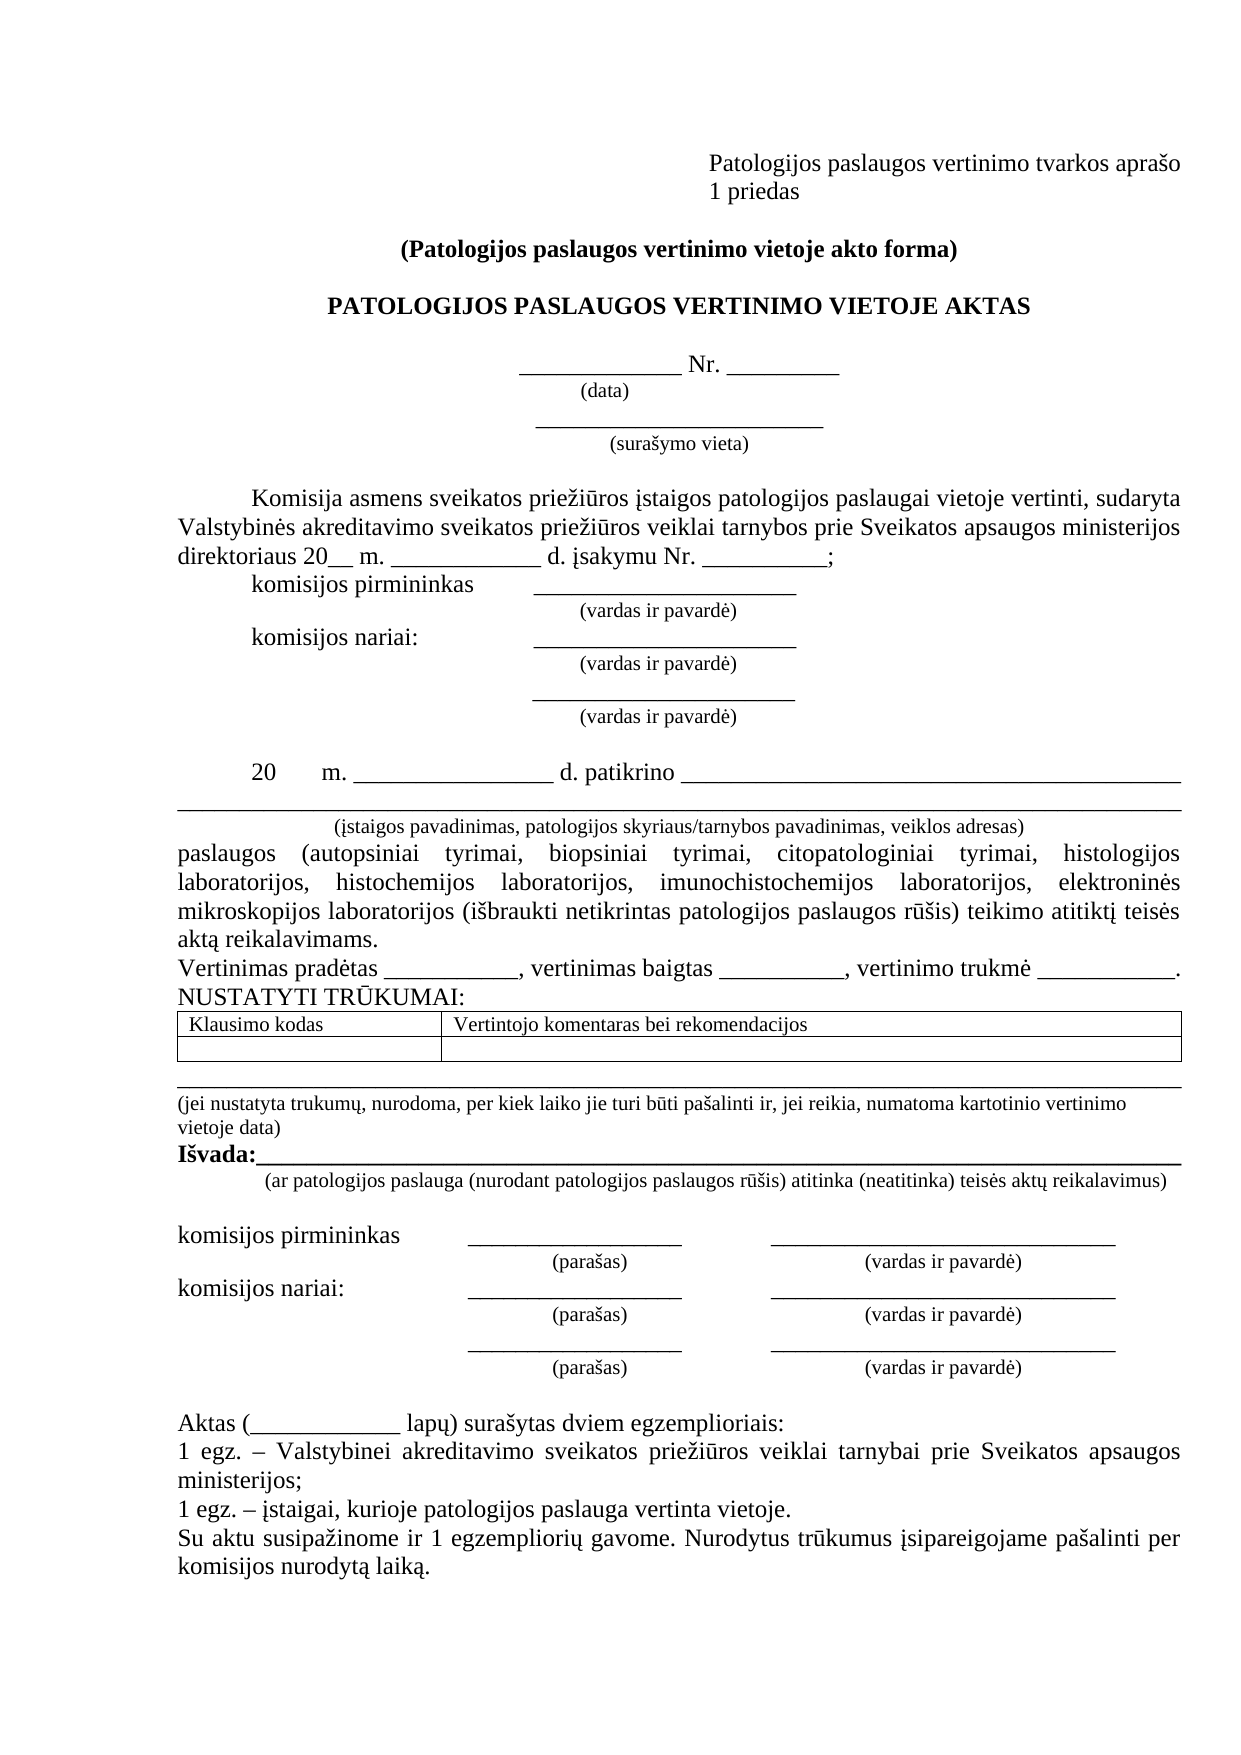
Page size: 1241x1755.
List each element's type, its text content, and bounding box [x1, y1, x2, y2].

table_cell [442, 1037, 1181, 1061]
text (parašas) (vardas ir pavardė) [177, 1302, 1181, 1326]
text 20 m. ________________ d. patikrino ________________________________________ [177, 757, 1181, 785]
text komisijos pirmininkas [177, 1220, 1181, 1249]
text (vardas ir pavardė) [177, 598, 1181, 622]
text komisijos nariai: _____________________ [177, 622, 1181, 651]
text 1 priedas [177, 176, 1181, 205]
text Išvada: [177, 1139, 1181, 1168]
text NUSTATYTI TRŪKUMAI: [177, 982, 1181, 1011]
text Aktas (____________ lapų) surašytas dviem egzemplioriais: [177, 1408, 1181, 1436]
text (ar patologijos paslauga (nurodant patologijos paslaugos rūšis) atitinka (neatitinka) teisės aktų reikalavimus) [177, 1168, 1181, 1192]
text Patologijos paslaugos vertinimo tvarkos aprašo [177, 148, 1181, 176]
text 1 egz. – Valstybinei akreditavimo sveikatos priežiūros veiklai tarnybai prie Sveikatos apsaugos ministerijos; [177, 1436, 1181, 1494]
table_cell [178, 1037, 441, 1061]
text (vardas ir pavardė) [177, 704, 1181, 728]
text (parašas) (vardas ir pavardė) [177, 1249, 1181, 1273]
text _____________ Nr. _________ [177, 349, 1181, 378]
text (data) [177, 378, 1181, 402]
text _ [177, 785, 1181, 810]
text komisijos nariai: [177, 1273, 1181, 1302]
text (parašas) (vardas ir pavardė) [177, 1355, 1181, 1379]
table_header Klausimo kodas [178, 1012, 441, 1036]
text (įstaigos pavadinimas, patologijos skyriaus/tarnybos pavadinimas, veiklos adresas) [177, 814, 1181, 838]
text 1 egz. – įstaigai, kurioje patologijos paslauga vertinta vietoje. [177, 1494, 1181, 1523]
text (Patologijos paslaugos vertinimo vietoje akto forma) [177, 234, 1181, 263]
text _______________________ [177, 402, 1181, 430]
text PATOLOGIJOS PASLAUGOS VERTINIMO VIETOJE AKTAS [177, 291, 1181, 320]
text komisijos pirmininkas _____________________ [177, 569, 1181, 598]
text Vertinimas pradėtas , vertinimas baigtas __________, vertinimo trukmė ___________. [177, 953, 1181, 982]
table_header Vertintojo komentaras bei rekomendacijos [442, 1012, 1181, 1036]
text _____________________ [458, 675, 1181, 704]
text paslaugos (autopsiniai tyrimai, biopsiniai tyrimai, citopatologiniai tyrimai, histologijos laboratorijos, histochemijos laboratorijos, imunochistochemijos laboratorijos, elektroninės mikroskopijos laboratorijos (išbraukti netikrintas patologijos paslaugos rūšis) teikimo atitiktį teisės aktą reikalavimams. [177, 838, 1181, 953]
text Su aktu susipažinome ir 1 egzempliorių gavome. Nurodytus trūkumus įsipareigojame pašalinti per komisijos nurodytą laiką. [177, 1523, 1181, 1580]
text (surašymo vieta) [177, 430, 1181, 454]
text (vardas ir pavardė) [177, 651, 1181, 675]
text Komisija asmens sveikatos priežiūros įstaigos patologijos paslaugai vietoje vertinti, sudaryta Valstybinės akreditavimo sveikatos priežiūros veiklai tarnybos prie Sveikatos apsaugos ministerijos direktoriaus 20__ m. ____________ d. įsakymu Nr. __________; [177, 483, 1181, 569]
text (jei nustatyta trukumų, nurodoma, per kiek laiko jie turi būti pašalinti ir, jei reikia, numatoma kartotinio vertinimo vietoje data) [177, 1091, 1181, 1139]
